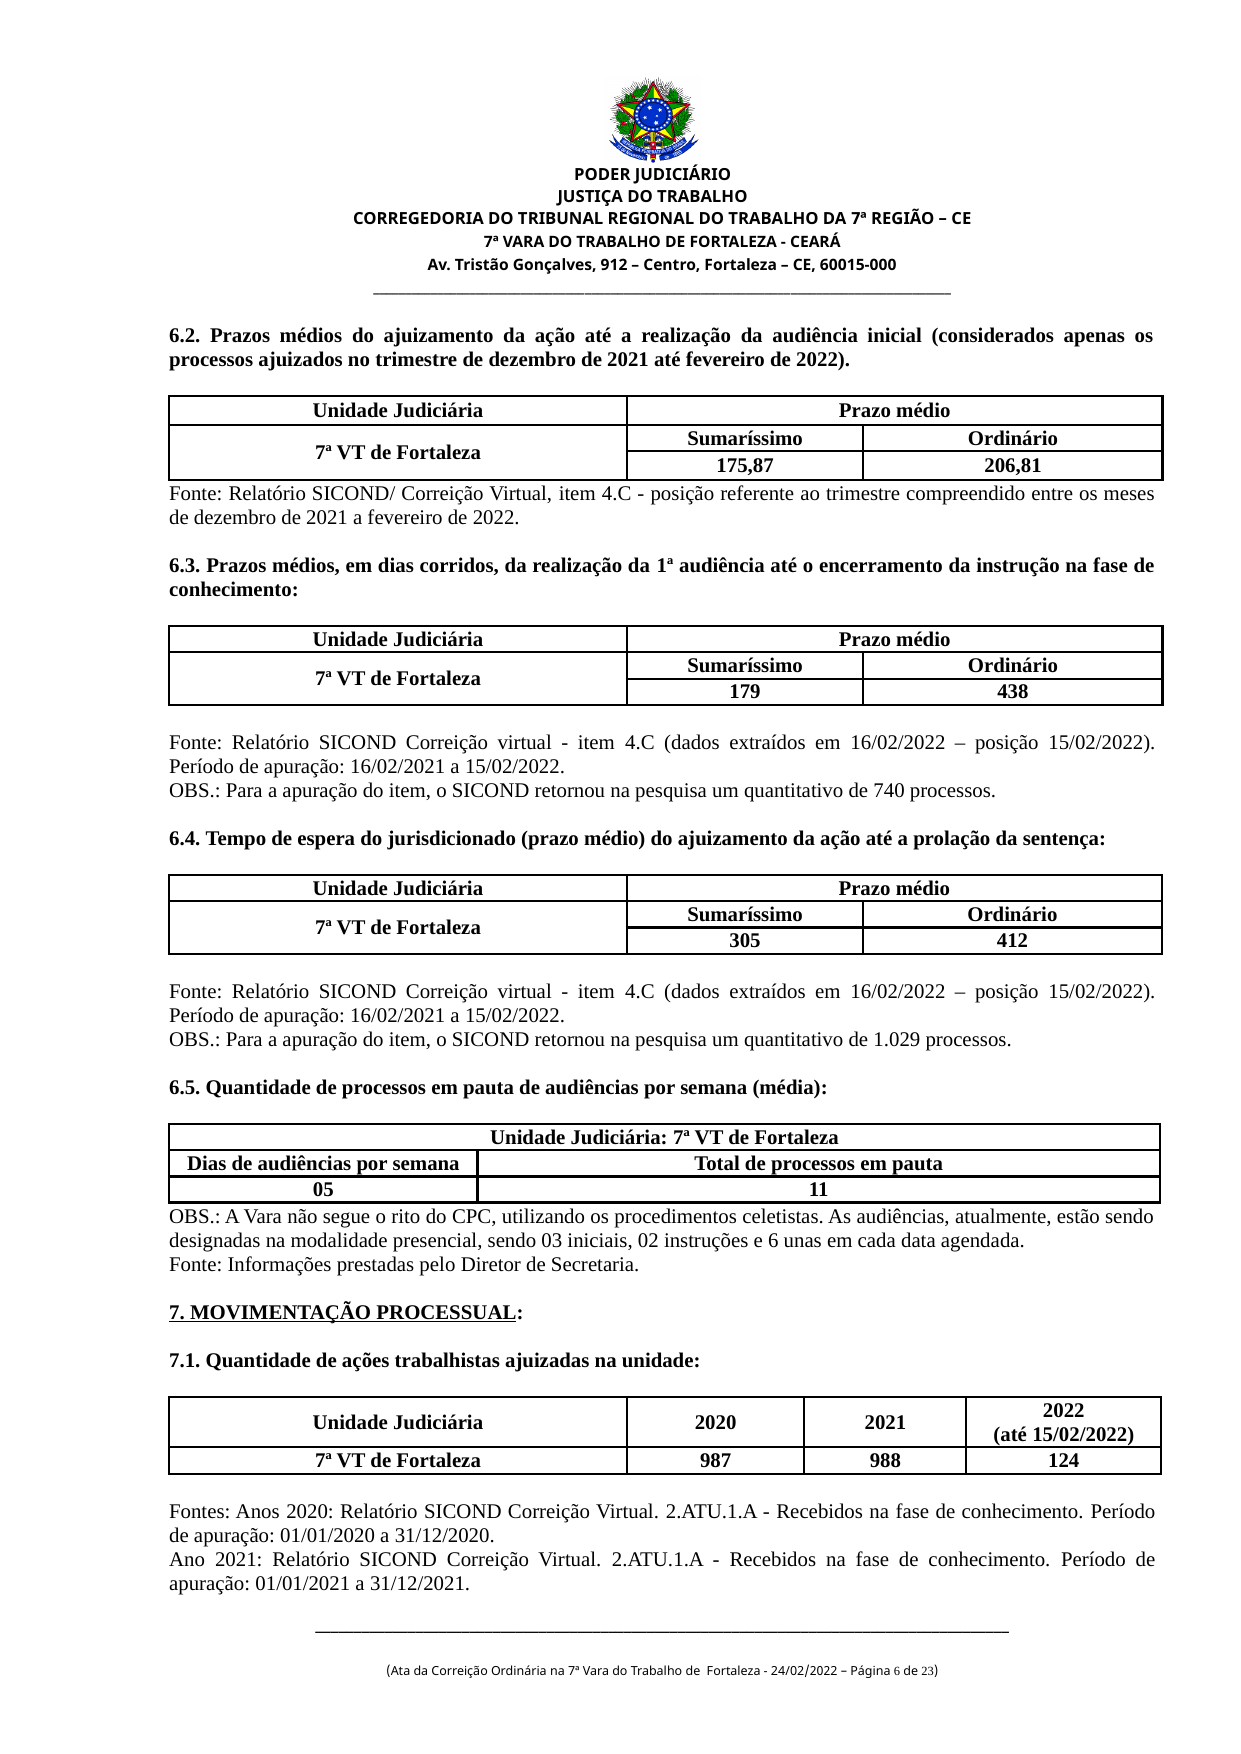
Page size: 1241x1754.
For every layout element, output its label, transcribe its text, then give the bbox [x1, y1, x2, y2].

table_cell 179 [628, 680, 862, 703]
table_header Unidade Judiciária: 7ª VT de Fortaleza [170, 1125, 1159, 1149]
text 7. MOVIMENTAÇÃO PROCESSUAL: [169, 1300, 1155, 1324]
text 6.5. Quantidade de processos em pauta de audiências por semana (média): [169, 1075, 1155, 1099]
text Ano 2021: Relatório SICOND Correição Virtual. 2.ATU.1.A - Recebidos na fase de conhecimento. Período de apuração: 01/01/2021 a 31/12/2021. [169, 1547, 1155, 1595]
table_cell 7ª VT de Fortaleza [170, 902, 626, 952]
text OBS.: Para a apuração do item, o SICOND retornou na pesquisa um quantitativo de 1.029 processos. [169, 1027, 1155, 1051]
table_cell Sumaríssimo [628, 426, 862, 450]
table_header 2021 [805, 1398, 965, 1446]
table_cell 124 [967, 1448, 1160, 1472]
table_header Unidade Judiciária [170, 627, 626, 651]
table_header 2020 [628, 1398, 803, 1446]
text 7.1. Quantidade de ações trabalhistas ajuizadas na unidade: [169, 1348, 1155, 1372]
table_cell 05 [170, 1178, 476, 1201]
table_header Prazo médio [628, 876, 1161, 900]
text Fonte: Informações prestadas pelo Diretor de Secretaria. [169, 1252, 1155, 1276]
table_cell Ordinário [864, 426, 1161, 450]
table_cell 11 [479, 1178, 1159, 1201]
table_header 2022 (até 15/02/2022) [967, 1398, 1160, 1446]
table_cell Sumaríssimo [628, 902, 862, 926]
table_cell Ordinário [864, 653, 1161, 677]
text Fontes: Anos 2020: Relatório SICOND Correição Virtual. 2.ATU.1.A - Recebidos na fase de conhecimento. Período de apuração: 01/01/2020 a 31/12/2020. [169, 1498, 1155, 1547]
text OBS.: A Vara não segue o rito do CPC, utilizando os procedimentos celetistas. As audiências, atualmente, estão sendo designadas na modalidade presencial, sendo 03 iniciais, 02 instruções e 6 unas em cada data agendada. [169, 1204, 1155, 1252]
text 6.2. Prazos médios do ajuizamento da ação até a realização da audiência inicial (considerados apenas os processos ajuizados no trimestre de dezembro de 2021 até fevereiro de 2022). [169, 322, 1155, 371]
table_cell 305 [628, 929, 862, 952]
table_cell Total de processos em pauta [479, 1151, 1159, 1175]
table_header Unidade Judiciária [170, 397, 626, 424]
text Fonte: Relatório SICOND/ Correição Virtual, item 4.C - posição referente ao trimestre compreendido entre os meses de dezembro de 2021 a fevereiro de 2022. [169, 481, 1155, 529]
text Fonte: Relatório SICOND Correição virtual - item 4.C (dados extraídos em 16/02/2022 – posição 15/02/2022). Período de apuração: 16/02/2021 a 15/02/2022. [169, 979, 1155, 1027]
table_header Unidade Judiciária [170, 1398, 626, 1446]
table_header Unidade Judiciária [170, 876, 626, 900]
table_cell Ordinário [864, 902, 1161, 926]
table_cell 206,81 [864, 452, 1161, 479]
table_header Prazo médio [628, 397, 1161, 424]
table_cell 988 [805, 1448, 965, 1472]
text Fonte: Relatório SICOND Correição virtual - item 4.C (dados extraídos em 16/02/2022 – posição 15/02/2022). Período de apuração: 16/02/2021 a 15/02/2022. [169, 730, 1155, 778]
table_cell 7ª VT de Fortaleza [170, 653, 626, 703]
table_cell 7ª VT de Fortaleza [170, 426, 626, 479]
table_cell 438 [864, 680, 1161, 703]
table_cell 412 [864, 929, 1161, 952]
table_cell 175,87 [628, 452, 862, 479]
text OBS.: Para a apuração do item, o SICOND retornou na pesquisa um quantitativo de 740 processos. [169, 778, 1155, 802]
table_header Prazo médio [628, 627, 1161, 651]
table_cell 7ª VT de Fortaleza [170, 1448, 626, 1472]
text 6.3. Prazos médios, em dias corridos, da realização da 1ª audiência até o encerramento da instrução na fase de conhecimento: [169, 553, 1155, 601]
text 6.4. Tempo de espera do jurisdicionado (prazo médio) do ajuizamento da ação até a prolação da sentença: [169, 826, 1155, 850]
table_cell Sumaríssimo [628, 653, 862, 677]
table_cell Dias de audiências por semana [170, 1151, 476, 1175]
table_cell 987 [628, 1448, 803, 1472]
picture [604, 75, 700, 164]
